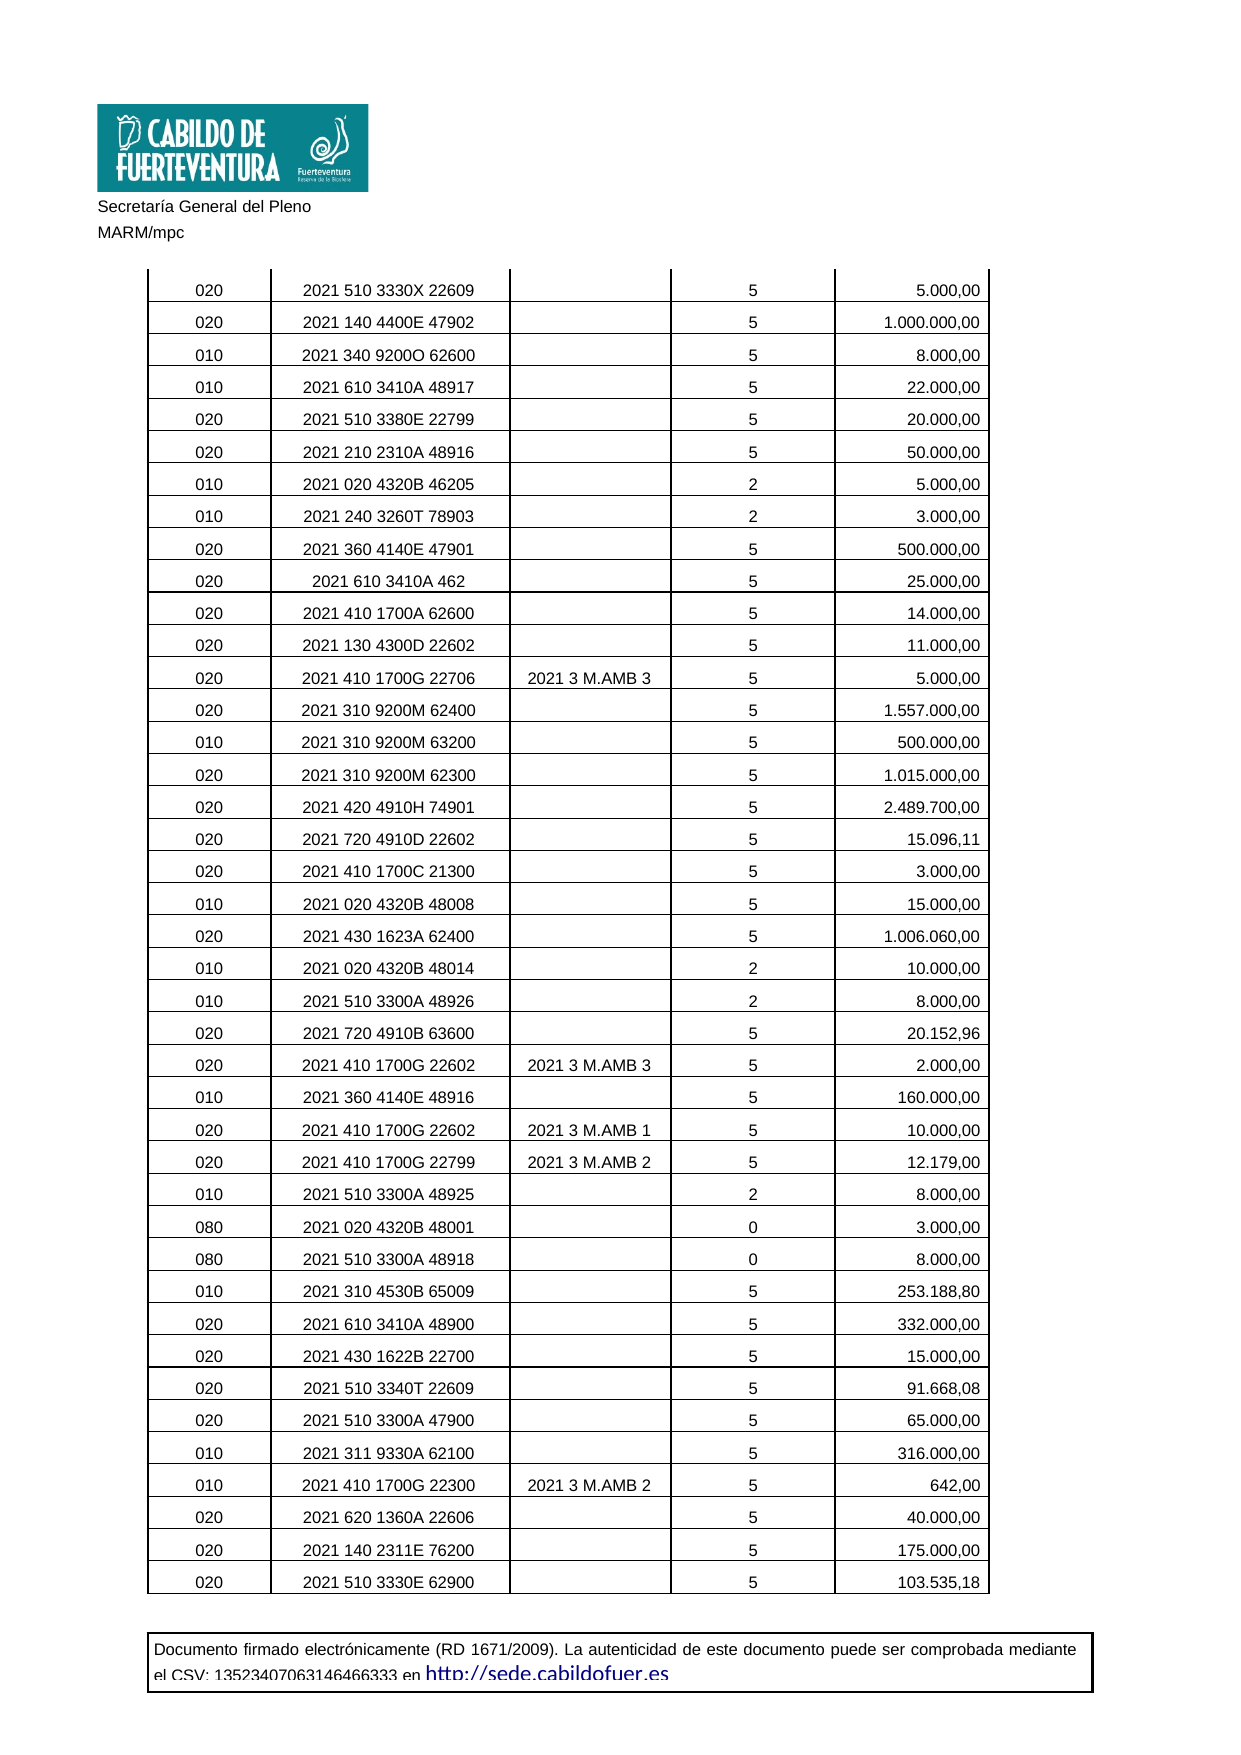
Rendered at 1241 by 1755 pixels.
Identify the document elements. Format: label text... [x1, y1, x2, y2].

table_cell 10.000,00 [836, 948, 988, 979]
table_cell 2021 310 9200M 62300 [272, 754, 509, 785]
table_cell 5 [672, 1400, 834, 1431]
table_cell 5 [672, 399, 834, 430]
table_cell 2021 3 M.AMB 2 [511, 1141, 670, 1173]
table_cell 2021 510 3340T 22609 [272, 1368, 509, 1399]
table_cell 500.000,00 [836, 722, 988, 753]
table_cell 15.000,00 [836, 1335, 988, 1366]
table_cell [511, 1206, 670, 1237]
table_cell 5 [672, 528, 834, 559]
table_cell 20.000,00 [836, 399, 988, 430]
table_cell [511, 1561, 670, 1592]
table_cell 5 [672, 1497, 834, 1528]
table_cell 2021 620 1360A 22606 [272, 1497, 509, 1528]
table_cell 5 [672, 1529, 834, 1560]
table_cell 2 [672, 980, 834, 1011]
table_cell 2021 510 3330E 62900 [272, 1561, 509, 1592]
table_cell 2021 240 3260T 78903 [272, 496, 509, 527]
table_cell [511, 915, 670, 947]
table_header 5 [672, 269, 834, 301]
table_cell 5 [672, 915, 834, 947]
table_cell 020 [149, 786, 270, 817]
table_cell 010 [149, 1174, 270, 1205]
table_cell 22.000,00 [836, 366, 988, 398]
table_cell 2021 360 4140E 47901 [272, 528, 509, 559]
table_cell [511, 1303, 670, 1334]
table_cell 5 [672, 302, 834, 333]
table_cell 2021 310 9200M 63200 [272, 722, 509, 753]
table_cell 2021 210 2310A 48916 [272, 431, 509, 462]
table_cell [511, 754, 670, 785]
table_cell 020 [149, 1335, 270, 1366]
table_cell 020 [149, 819, 270, 850]
table_cell 2 [672, 948, 834, 979]
table_cell [511, 1529, 670, 1560]
table_cell 020 [149, 1368, 270, 1399]
table_cell 3.000,00 [836, 851, 988, 882]
table_cell 2021 410 1700G 22602 [272, 1109, 509, 1140]
table_cell 1.000.000,00 [836, 302, 988, 333]
table_cell 010 [149, 980, 270, 1011]
table_cell 5 [672, 593, 834, 624]
table_cell 5 [672, 689, 834, 721]
table_cell [511, 980, 670, 1011]
table_cell [511, 689, 670, 721]
table_cell [511, 625, 670, 656]
table_cell 0 [672, 1238, 834, 1269]
table_cell 316.000,00 [836, 1432, 988, 1463]
table_cell 2021 410 1700G 22706 [272, 657, 509, 688]
table_cell 5 [672, 1432, 834, 1463]
table_cell [511, 1238, 670, 1269]
table_cell 020 [149, 302, 270, 333]
table_cell 40.000,00 [836, 1497, 988, 1528]
table_cell 020 [149, 754, 270, 785]
table_cell 020 [149, 1109, 270, 1140]
table_cell 080 [149, 1238, 270, 1269]
table_cell 2021 311 9330A 62100 [272, 1432, 509, 1463]
table_cell [511, 593, 670, 624]
table_cell 5 [672, 1303, 834, 1334]
table_cell 020 [149, 1497, 270, 1528]
table_cell 2021 130 4300D 22602 [272, 625, 509, 656]
table_cell 5 [672, 1012, 834, 1043]
table_cell 020 [149, 1012, 270, 1043]
table_cell 020 [149, 399, 270, 430]
table_cell [511, 1174, 670, 1205]
table_cell 5 [672, 851, 834, 882]
table_cell 010 [149, 883, 270, 914]
table_cell 5 [672, 366, 834, 398]
table_cell 2021 410 1700A 62600 [272, 593, 509, 624]
table_cell 2 [672, 496, 834, 527]
table_cell 2021 510 3300A 48926 [272, 980, 509, 1011]
table_cell 020 [149, 1141, 270, 1173]
table_cell 2.489.700,00 [836, 786, 988, 817]
table_cell [511, 1271, 670, 1302]
table_cell 010 [149, 722, 270, 753]
table_cell [511, 786, 670, 817]
table_cell 8.000,00 [836, 334, 988, 365]
table_cell 020 [149, 593, 270, 624]
table_cell [511, 431, 670, 462]
table_cell 11.000,00 [836, 625, 988, 656]
table_cell 5 [672, 1561, 834, 1592]
table_cell [511, 883, 670, 914]
table_cell 010 [149, 366, 270, 398]
table_cell [511, 1012, 670, 1043]
table_cell [511, 302, 670, 333]
table_cell 2021 510 3300A 47900 [272, 1400, 509, 1431]
table_cell [511, 1497, 670, 1528]
table_cell 2021 140 2311E 76200 [272, 1529, 509, 1560]
table_cell 020 [149, 1400, 270, 1431]
table_cell [511, 819, 670, 850]
table_cell 010 [149, 463, 270, 494]
table_cell 5.000,00 [836, 657, 988, 688]
table_cell 020 [149, 1303, 270, 1334]
table_cell 2021 340 9200O 62600 [272, 334, 509, 365]
table_cell 5 [672, 1077, 834, 1108]
table_cell 5.000,00 [836, 463, 988, 494]
table_cell 5 [672, 754, 834, 785]
table_cell 5 [672, 431, 834, 462]
table_cell 253.188,80 [836, 1271, 988, 1302]
table_cell [511, 1335, 670, 1366]
table_cell 010 [149, 1271, 270, 1302]
table_cell 5 [672, 657, 834, 688]
table_header 5.000,00 [836, 269, 988, 301]
table_cell 010 [149, 1432, 270, 1463]
table_cell [511, 1368, 670, 1399]
table_cell 65.000,00 [836, 1400, 988, 1431]
table_cell 3.000,00 [836, 1206, 988, 1237]
table_cell 2021 410 1700G 22602 [272, 1045, 509, 1076]
table_cell [511, 334, 670, 365]
table_cell 020 [149, 625, 270, 656]
table_cell 5 [672, 786, 834, 817]
table_cell 2.000,00 [836, 1045, 988, 1076]
table_cell 25.000,00 [836, 560, 988, 591]
table_cell 12.179,00 [836, 1141, 988, 1173]
table_cell 1.557.000,00 [836, 689, 988, 721]
table_cell 010 [149, 948, 270, 979]
table_cell 010 [149, 496, 270, 527]
table_cell 8.000,00 [836, 980, 988, 1011]
table_cell 3.000,00 [836, 496, 988, 527]
table_cell [511, 851, 670, 882]
table_cell 2021 310 9200M 62400 [272, 689, 509, 721]
table_cell [511, 528, 670, 559]
table_cell 2 [672, 1174, 834, 1205]
table_cell 020 [149, 1045, 270, 1076]
table_cell 175.000,00 [836, 1529, 988, 1560]
table_cell 1.006.060,00 [836, 915, 988, 947]
table_cell 020 [149, 915, 270, 947]
table_cell 642,00 [836, 1464, 988, 1496]
table_cell [511, 722, 670, 753]
table_cell 2021 3 M.AMB 3 [511, 657, 670, 688]
table_cell 160.000,00 [836, 1077, 988, 1108]
table_cell 50.000,00 [836, 431, 988, 462]
table_cell 2021 410 1700G 22300 [272, 1464, 509, 1496]
table_cell 2021 020 4320B 46205 [272, 463, 509, 494]
table_cell 5 [672, 625, 834, 656]
table_cell 010 [149, 1464, 270, 1496]
table_cell 020 [149, 528, 270, 559]
table_cell [511, 463, 670, 494]
table_cell [511, 1077, 670, 1108]
table_cell 5 [672, 819, 834, 850]
table_cell [511, 948, 670, 979]
table_cell 5 [672, 1141, 834, 1173]
table_cell 5 [672, 1271, 834, 1302]
table_cell 2021 3 M.AMB 3 [511, 1045, 670, 1076]
table_cell 5 [672, 1109, 834, 1140]
table_cell 5 [672, 722, 834, 753]
table_cell 20.152,96 [836, 1012, 988, 1043]
table_cell 0 [672, 1206, 834, 1237]
table_cell 020 [149, 1561, 270, 1592]
table_cell 2021 410 1700C 21300 [272, 851, 509, 882]
table_cell 2021 140 4400E 47902 [272, 302, 509, 333]
table_cell 2021 360 4140E 48916 [272, 1077, 509, 1108]
table_cell [511, 496, 670, 527]
table_cell 2021 410 1700G 22799 [272, 1141, 509, 1173]
table_cell 020 [149, 689, 270, 721]
table_cell [511, 1400, 670, 1431]
table_cell 2021 510 3380E 22799 [272, 399, 509, 430]
table_cell 5 [672, 1335, 834, 1366]
table_cell 2021 610 3410A 48900 [272, 1303, 509, 1334]
table_cell 332.000,00 [836, 1303, 988, 1334]
table_cell 500.000,00 [836, 528, 988, 559]
table_cell 8.000,00 [836, 1238, 988, 1269]
table_cell [511, 1432, 670, 1463]
table_cell 020 [149, 1529, 270, 1560]
table_cell 91.668,08 [836, 1368, 988, 1399]
table_cell [511, 560, 670, 591]
table_cell 5 [672, 883, 834, 914]
table_cell 010 [149, 334, 270, 365]
table_cell 1.015.000,00 [836, 754, 988, 785]
table_cell 2021 3 M.AMB 1 [511, 1109, 670, 1140]
table_cell 2021 610 3410A 48917 [272, 366, 509, 398]
table_cell 2021 020 4320B 48008 [272, 883, 509, 914]
table_cell 5 [672, 1045, 834, 1076]
table_header 2021 510 3330X 22609 [272, 269, 509, 301]
table_cell 2021 3 M.AMB 2 [511, 1464, 670, 1496]
table_cell 020 [149, 431, 270, 462]
table_cell [511, 366, 670, 398]
table_cell 020 [149, 657, 270, 688]
table_cell 8.000,00 [836, 1174, 988, 1205]
table_cell 2021 430 1622B 22700 [272, 1335, 509, 1366]
table_header [511, 269, 670, 301]
table_cell [511, 399, 670, 430]
table_cell 010 [149, 1077, 270, 1108]
table_cell 103.535,18 [836, 1561, 988, 1592]
table_cell 15.000,00 [836, 883, 988, 914]
table_cell 5 [672, 1464, 834, 1496]
table_cell 2021 310 4530B 65009 [272, 1271, 509, 1302]
table_cell 5 [672, 334, 834, 365]
table_cell 15.096,11 [836, 819, 988, 850]
table_cell 2021 510 3300A 48925 [272, 1174, 509, 1205]
table_cell 2 [672, 463, 834, 494]
table_cell 14.000,00 [836, 593, 988, 624]
table_cell 080 [149, 1206, 270, 1237]
table_cell 2021 020 4320B 48014 [272, 948, 509, 979]
table_cell 2021 720 4910B 63600 [272, 1012, 509, 1043]
table_cell 2021 510 3300A 48918 [272, 1238, 509, 1269]
table_cell 10.000,00 [836, 1109, 988, 1140]
table_cell 2021 430 1623A 62400 [272, 915, 509, 947]
table_cell 2021 610 3410A 462 [272, 560, 509, 591]
table_cell 5 [672, 560, 834, 591]
table_header 020 [149, 269, 270, 301]
table_cell 2021 420 4910H 74901 [272, 786, 509, 817]
table_cell 5 [672, 1368, 834, 1399]
table_cell 020 [149, 560, 270, 591]
table_cell 020 [149, 851, 270, 882]
table_cell 2021 720 4910D 22602 [272, 819, 509, 850]
table_cell 2021 020 4320B 48001 [272, 1206, 509, 1237]
